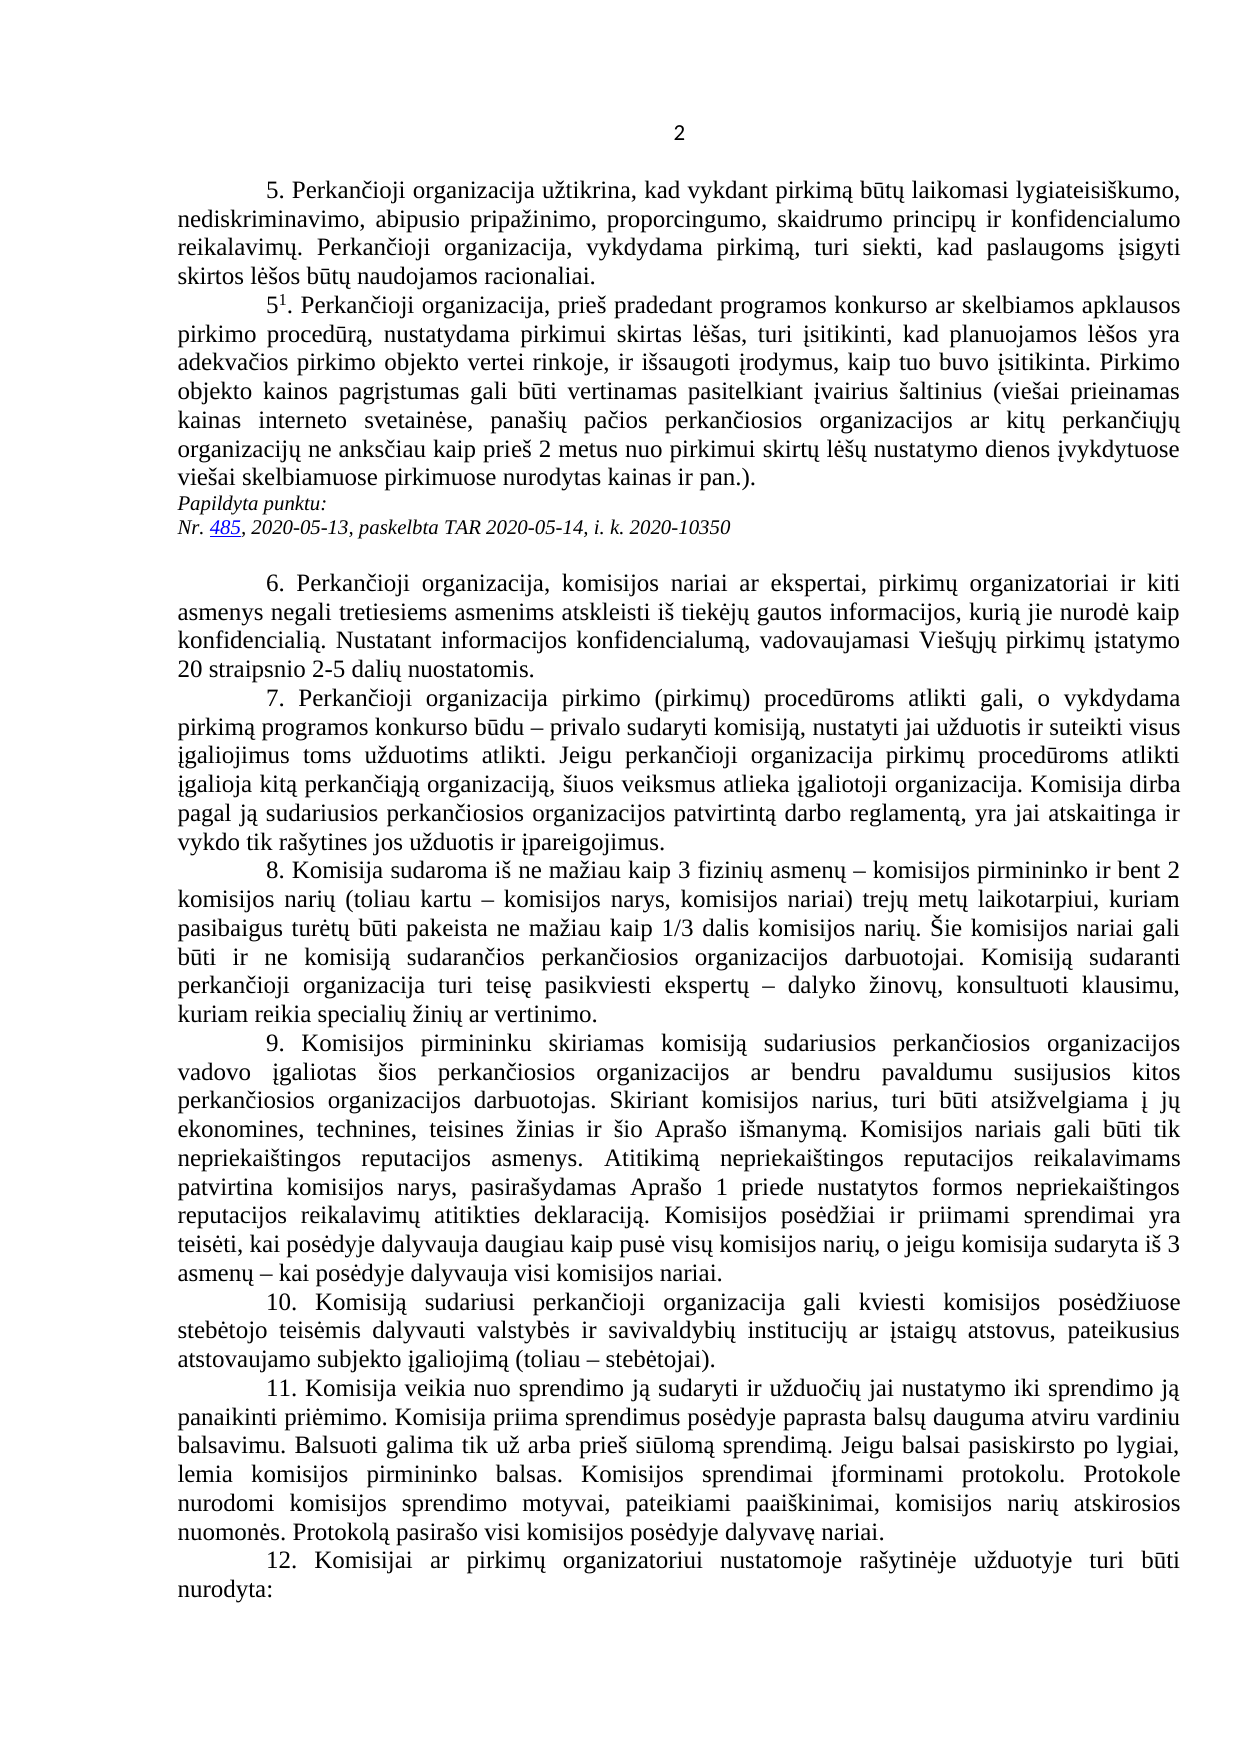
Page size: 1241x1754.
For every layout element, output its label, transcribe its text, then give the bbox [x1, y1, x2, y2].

text 8. Komisija sudaroma iš ne mažiau kaip 3 fizinių asmenų – komisijos pirmininko ir bent 2 komisijos narių (toliau kartu – komisijos narys, komisijos nariai) trejų metų laikotarpiui, kuriam pasibaigus turėtų būti pakeista ne mažiau kaip 1/3 dalis komisijos narių. Šie komisijos nariai gali būti ir ne komisiją sudarančios perkančiosios organizacijos darbuotojai. Komisiją sudaranti perkančioji organizacija turi teisę pasikviesti ekspertų – dalyko žinovų, konsultuoti klausimu, kuriam reikia specialių žinių ar vertinimo. [177, 856, 1181, 1028]
text 12. Komisijai ar pirkimų organizatoriui nustatomoje rašytinėje užduotyje turi būti nurodyta: [177, 1546, 1181, 1603]
text 10. Komisiją sudariusi perkančioji organizacija gali kviesti komisijos posėdžiuose stebėtojo teisėmis dalyvauti valstybės ir savivaldybių institucijų ar įstaigų atstovus, pateikusius atstovaujamo subjekto įgaliojimą (toliau – stebėtojai). [177, 1287, 1181, 1373]
text Nr. 485, 2020-05-13, paskelbta TAR 2020-05-14, i. k. 2020-10350 [177, 515, 1181, 539]
text 7. Perkančioji organizacija pirkimo (pirkimų) procedūroms atlikti gali, o vykdydama pirkimą programos konkurso būdu – privalo sudaryti komisiją, nustatyti jai užduotis ir suteikti visus įgaliojimus toms užduotims atlikti. Jeigu perkančioji organizacija pirkimų procedūroms atlikti įgalioja kitą perkančiąją organizaciją, šiuos veiksmus atlieka įgaliotoji organizacija. Komisija dirba pagal ją sudariusios perkančiosios organizacijos patvirtintą darbo reglamentą, yra jai atskaitinga ir vykdo tik rašytines jos užduotis ir įpareigojimus. [177, 683, 1181, 856]
text Papildyta punktu: [177, 491, 1181, 515]
text 11. Komisija veikia nuo sprendimo ją sudaryti ir užduočių jai nustatymo iki sprendimo ją panaikinti priėmimo. Komisija priima sprendimus posėdyje paprasta balsų dauguma atviru vardiniu balsavimu. Balsuoti galima tik už arba prieš siūlomą sprendimą. Jeigu balsai pasiskirsto po lygiai, lemia komisijos pirmininko balsas. Komisijos sprendimai įforminami protokolu. Protokole nurodomi komisijos sprendimo motyvai, pateikiami paaiškinimai, komisijos narių atskirosios nuomonės. Protokolą pasirašo visi komisijos posėdyje dalyvavę nariai. [177, 1373, 1181, 1546]
text 9. Komisijos pirmininku skiriamas komisiją sudariusios perkančiosios organizacijos vadovo įgaliotas šios perkančiosios organizacijos ar bendru pavaldumu susijusios kitos perkančiosios organizacijos darbuotojas. Skiriant komisijos narius, turi būti atsižvelgiama į jų ekonomines, technines, teisines žinias ir šio Aprašo išmanymą. Komisijos nariais gali būti tik nepriekaištingos reputacijos asmenys. Atitikimą nepriekaištingos reputacijos reikalavimams patvirtina komisijos narys, pasirašydamas Aprašo 1 priede nustatytos formos nepriekaištingos reputacijos reikalavimų atitikties deklaraciją. Komisijos posėdžiai ir priimami sprendimai yra teisėti, kai posėdyje dalyvauja daugiau kaip pusė visų komisijos narių, o jeigu komisija sudaryta iš 3 asmenų – kai posėdyje dalyvauja visi komisijos nariai. [177, 1028, 1181, 1287]
text 6. Perkančioji organizacija, komisijos nariai ar ekspertai, pirkimų organizatoriai ir kiti asmenys negali tretiesiems asmenims atskleisti iš tiekėjų gautos informacijos, kurią jie nurodė kaip konfidencialią. Nustatant informacijos konfidencialumą, vadovaujamasi Viešųjų pirkimų įstatymo 20 straipsnio 2-5 dalių nuostatomis. [177, 568, 1181, 683]
text 5. Perkančioji organizacija užtikrina, kad vykdant pirkimą būtų laikomasi lygiateisiškumo, nediskriminavimo, abipusio pripažinimo, proporcingumo, skaidrumo principų ir konfidencialumo reikalavimų. Perkančioji organizacija, vykdydama pirkimą, turi siekti, kad paslaugoms įsigyti skirtos lėšos būtų naudojamos racionaliai. [177, 175, 1181, 290]
text 51. Perkančioji organizacija, prieš pradedant programos konkurso ar skelbiamos apklausos pirkimo procedūrą, nustatydama pirkimui skirtas lėšas, turi įsitikinti, kad planuojamos lėšos yra adekvačios pirkimo objekto vertei rinkoje, ir išsaugoti įrodymus, kaip tuo buvo įsitikinta. Pirkimo objekto kainos pagrįstumas gali būti vertinamas pasitelkiant įvairius šaltinius (viešai prieinamas kainas interneto svetainėse, panašių pačios perkančiosios organizacijos ar kitų perkančiųjų organizacijų ne anksčiau kaip prieš 2 metus nuo pirkimui skirtų lėšų nustatymo dienos įvykdytuose viešai skelbiamuose pirkimuose nurodytas kainas ir pan.). [177, 290, 1181, 491]
